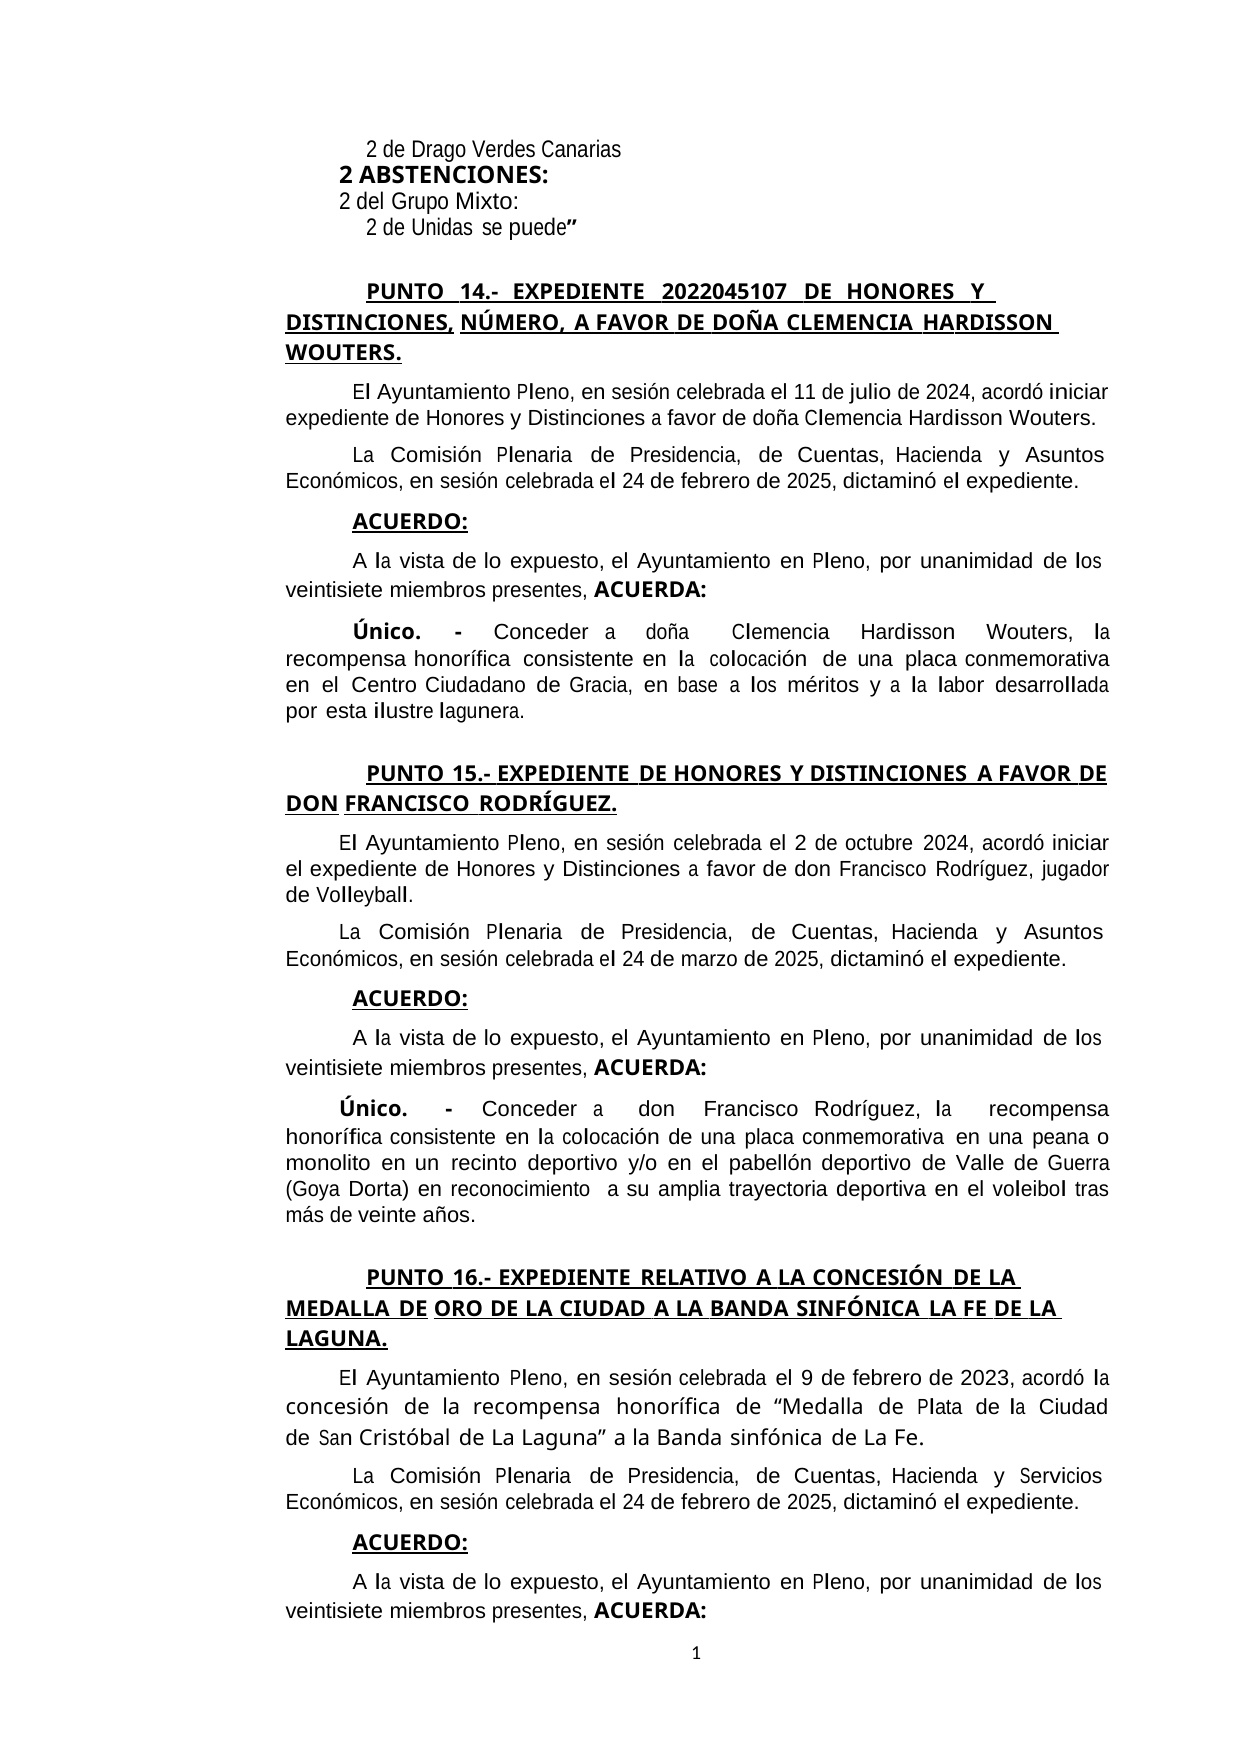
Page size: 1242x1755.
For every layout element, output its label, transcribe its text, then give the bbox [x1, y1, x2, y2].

text ACUERDO: [352, 1527, 1202, 1557]
text 2 ABSTENCIONES: [339, 162, 1202, 189]
text A la vista de lo expuesto, el Ayuntamiento en Pleno, por unanimidad de los veintisiete miembros presentes, ACUERDA: [285, 1025, 1102, 1081]
text La Comisión Plenaria de Presidencia, de Cuentas, Hacienda y Servicios [352, 1463, 1202, 1488]
text 2 de Unidas se puede” [366, 215, 1202, 241]
text 2 del Grupo Mixto: [339, 189, 1202, 215]
text A la vista de lo expuesto, el Ayuntamiento en Pleno, por unanimidad de los veintisiete miembros presentes, ACUERDA: [285, 1569, 1102, 1625]
text La Comisión Plenaria de Presidencia, de Cuentas, Hacienda y Asuntos [352, 442, 1202, 467]
text Económicos, en sesión celebrada el 24 de febrero de 2025, dictaminó el expediente. [285, 1489, 1202, 1514]
text PUNTO 15.- EXPEDIENTE DE HONORES Y DISTINCIONES A FAVOR DE DON FRANCISCO RODRÍGUEZ. [285, 758, 1110, 818]
text Único. - Conceder a doña Clemencia Hardisson Wouters, la recompensa honorífica consistente en la colocación de una placa conmemorativa en el Centro Ciudadano de Gracia, en base a los méritos y a la labor desarrollada por esta ilustre lagunera. [285, 616, 1109, 723]
text Económicos, en sesión celebrada el 24 de febrero de 2025, dictaminó el expediente. [285, 468, 1202, 493]
text El Ayuntamiento Pleno, en sesión celebrada el 9 de febrero de 2023, acordó la concesión de la recompensa honorífica de “Medalla de Plata de la Ciudad de San Cristóbal de La Laguna” a la Banda sinfónica de La Fe. [285, 1365, 1110, 1451]
text El Ayuntamiento Pleno, en sesión celebrada el 11 de julio de 2024, acordó iniciar expediente de Honores y Distinciones a favor de doña Clemencia Hardisson Wouters. [285, 379, 1109, 430]
text 1 [685, 1640, 706, 1664]
text PUNTO 14.- EXPEDIENTE 2022045107 DE HONORES Y DISTINCIONES, NÚMERO, A FAVOR DE DOÑA CLEMENCIA HARDISSON WOUTERS. [285, 276, 1109, 367]
text ACUERDO: [352, 983, 1202, 1013]
text PUNTO 16.- EXPEDIENTE RELATIVO A LA CONCESIÓN DE LA MEDALLA DE ORO DE LA CIUDAD A LA BANDA SINFÓNICA LA FE DE LA LAGUNA. [285, 1262, 1109, 1353]
text La Comisión Plenaria de Presidencia, de Cuentas, Hacienda y Asuntos [339, 919, 1202, 944]
text El Ayuntamiento Pleno, en sesión celebrada el 2 de octubre 2024, acordó iniciar el expediente de Honores y Distinciones a favor de don Francisco Rodríguez, jugador de Volleyball. [285, 830, 1109, 907]
text Único. - Conceder a don Francisco Rodríguez, la recompensa honorífica consistente en la colocación de una placa conmemorativa en una peana o monolito en un recinto deportivo y/o en el pabellón deportivo de Valle de Guerra (Goya Dorta) en reconocimiento a su amplia trayectoria deportiva en el voleibol tras más de veinte años. [285, 1093, 1110, 1227]
text ACUERDO: [352, 506, 1202, 536]
text A la vista de lo expuesto, el Ayuntamiento en Pleno, por unanimidad de los veintisiete miembros presentes, ACUERDA: [285, 548, 1102, 604]
text 2 de Drago Verdes Canarias [366, 134, 1202, 162]
text Económicos, en sesión celebrada el 24 de marzo de 2025, dictaminó el expediente. [285, 946, 1202, 971]
